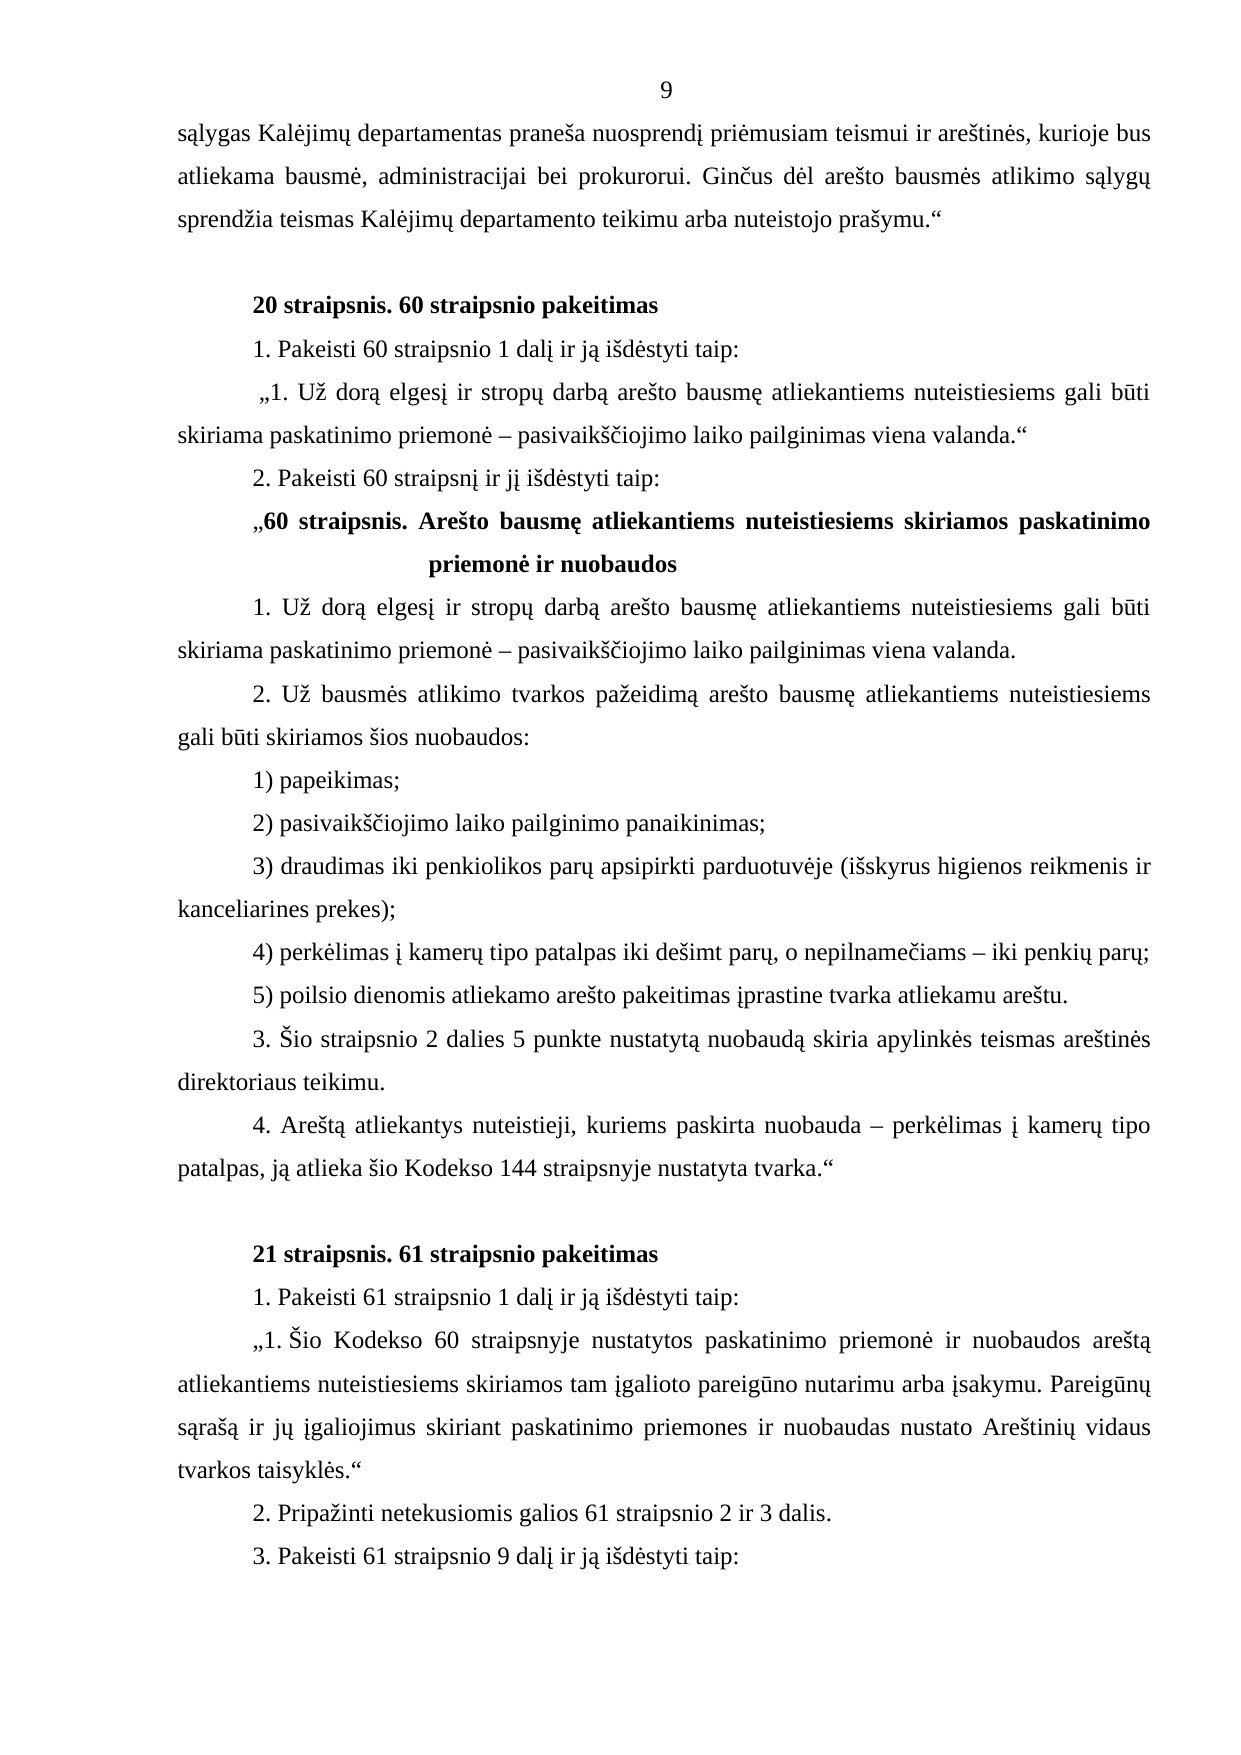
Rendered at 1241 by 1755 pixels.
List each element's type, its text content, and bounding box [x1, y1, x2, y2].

text 2. Pripažinti netekusiomis galios 61 straipsnio 2 ir 3 dalis. [177, 1498, 1152, 1527]
text 1. Pakeisti 60 straipsnio 1 dalį ir ją išdėstyti taip: [177, 334, 1152, 362]
text 4. Areštą atliekantys nuteistieji, kuriems paskirta nuobauda – perkėlimas į kamerų tipo patalpas, ją atlieka šio Kodekso 144 straipsnyje nustatyta tvarka.“ [177, 1110, 1152, 1182]
text 3) draudimas iki penkiolikos parų apsipirkti parduotuvėje (išskyrus higienos reikmenis ir kanceliarines prekes); [177, 851, 1152, 923]
text 1. Už dorą elgesį ir stropų darbą arešto bausmę atliekantiems nuteistiesiems gali būti skiriama paskatinimo priemonė – pasivaikščiojimo laiko pailginimas viena valanda. [177, 592, 1152, 664]
text 3. Šio straipsnio 2 dalies 5 punkte nustatytą nuobaudą skiria apylinkės teismas areštinės direktoriaus teikimu. [177, 1024, 1152, 1096]
text 2. Pakeisti 60 straipsnį ir jį išdėstyti taip: [177, 463, 1152, 492]
text 2. Už bausmės atlikimo tvarkos pažeidimą arešto bausmę atliekantiems nuteistiesiems gali būti skiriamos šios nuobaudos: [177, 679, 1152, 751]
text 4) perkėlimas į kamerų tipo patalpas iki dešimt parų, o nepilnamečiams – iki penkių parų; [177, 937, 1152, 966]
text 1) papeikimas; [177, 765, 1152, 794]
text 5) poilsio dienomis atliekamo arešto pakeitimas įprastine tvarka atliekamu areštu. [177, 981, 1152, 1009]
text 21 straipsnis. 61 straipsnio pakeitimas [177, 1239, 1152, 1268]
text 3. Pakeisti 61 straipsnio 9 dalį ir ją išdėstyti taip: [177, 1541, 1152, 1570]
text „60 straipsnis. Arešto bausmę atliekantiems nuteistiesiems skiriamos paskatinimo priemonė ir nuobaudos [252, 506, 1152, 578]
text sąlygas Kalėjimų departamentas praneša nuosprendį priėmusiam teismui ir areštinės, kurioje bus atliekama bausmė, administracijai bei prokurorui. Ginčus dėl arešto bausmės atlikimo sąlygų sprendžia teismas Kalėjimų departamento teikimu arba nuteistojo prašymu.“ [177, 118, 1152, 233]
text 2) pasivaikščiojimo laiko pailginimo panaikinimas; [177, 808, 1152, 837]
text „1. Šio Kodekso 60 straipsnyje nustatytos paskatinimo priemonė ir nuobaudos areštą atliekantiems nuteistiesiems skiriamos tam įgalioto pareigūno nutarimu arba įsakymu. Pareigūnų sąrašą ir jų įgaliojimus skiriant paskatinimo priemones ir nuobaudas nustato Areštinių vidaus tvarkos taisyklės.“ [177, 1326, 1152, 1484]
text „1. Už dorą elgesį ir stropų darbą arešto bausmę atliekantiems nuteistiesiems gali būti skiriama paskatinimo priemonė – pasivaikščiojimo laiko pailginimas viena valanda.“ [177, 377, 1152, 449]
text 20 straipsnis. 60 straipsnio pakeitimas [177, 291, 1152, 319]
text 1. Pakeisti 61 straipsnio 1 dalį ir ją išdėstyti taip: [177, 1282, 1152, 1311]
